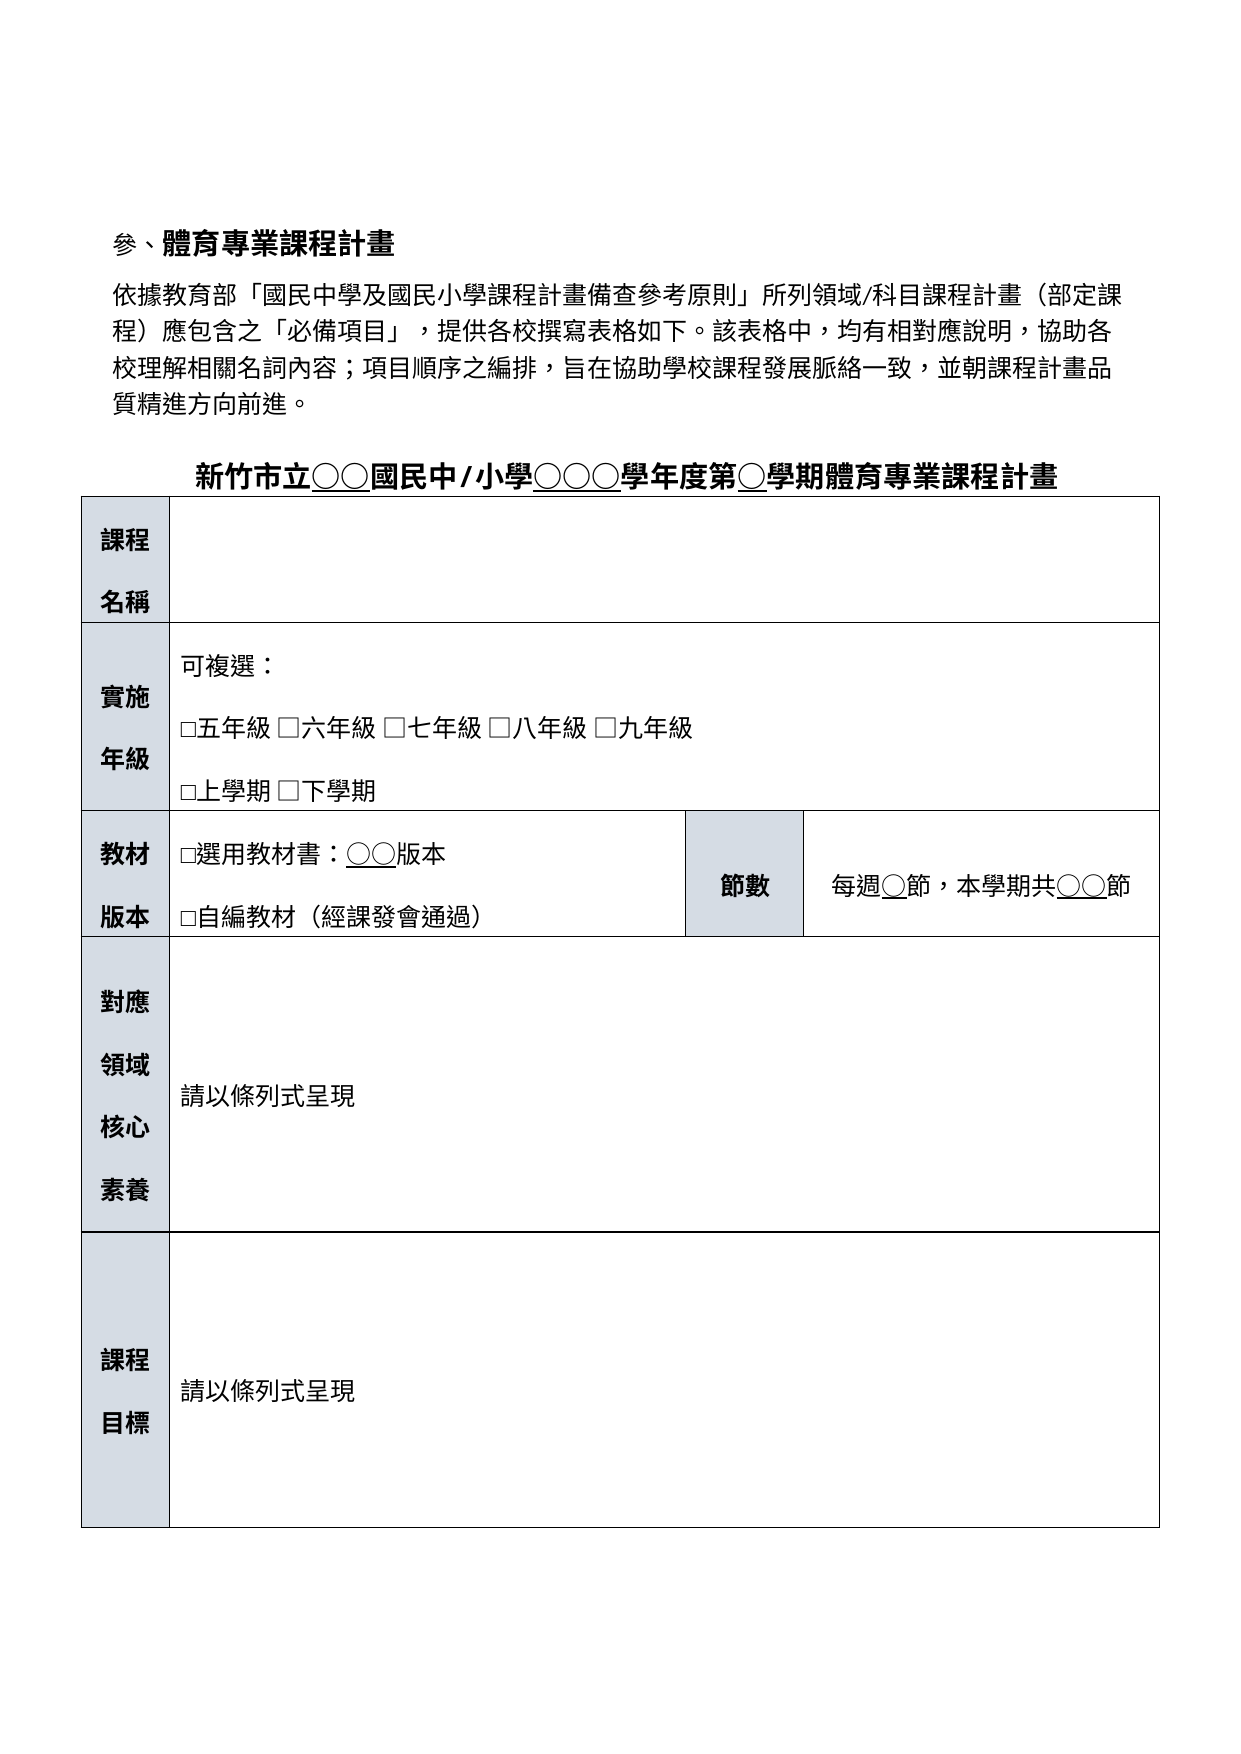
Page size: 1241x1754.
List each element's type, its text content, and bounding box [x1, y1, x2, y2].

table_cell 節數 [686, 811, 803, 936]
list 體育專業課程計畫 [112, 221, 1128, 263]
table_cell 實施年級 [82, 623, 169, 810]
table_cell 對應領域 核心素養 [82, 937, 169, 1231]
table_cell 教材版本 [82, 811, 169, 936]
text 依據教育部「國民中學及國民小學課程計畫備查參考原則」所列領域/科目課程計畫（部定課程）應包含之「必備項目」，提供各校撰寫表格如下。該表格中，均有相對應說明，協助各校理解相關名詞內容；項目順序之編排，旨在協助學校課程發展脈絡一致，並朝課程計畫品質精進方向前進。 [112, 276, 1128, 421]
table_cell 可複選： □五年級 □六年級 □七年級 □八年級 □九年級 □上學期 □下學期 [170, 623, 1159, 810]
text 新竹市立○○國民中/小學○○○學年度第○學期體育專業課程計畫 [125, 433, 1128, 496]
table_header 課程名稱 [82, 497, 169, 622]
table_cell 課程目標 [82, 1233, 169, 1527]
table_cell 請以條列式呈現 [170, 937, 1159, 1231]
table_header [170, 497, 1159, 622]
table_cell 每週○節，本學期共○○節 [804, 811, 1159, 936]
table_cell 請以條列式呈現 [170, 1233, 1159, 1527]
table_cell □選用教材書：○○版本 □自編教材（經課發會通過） [170, 811, 685, 936]
